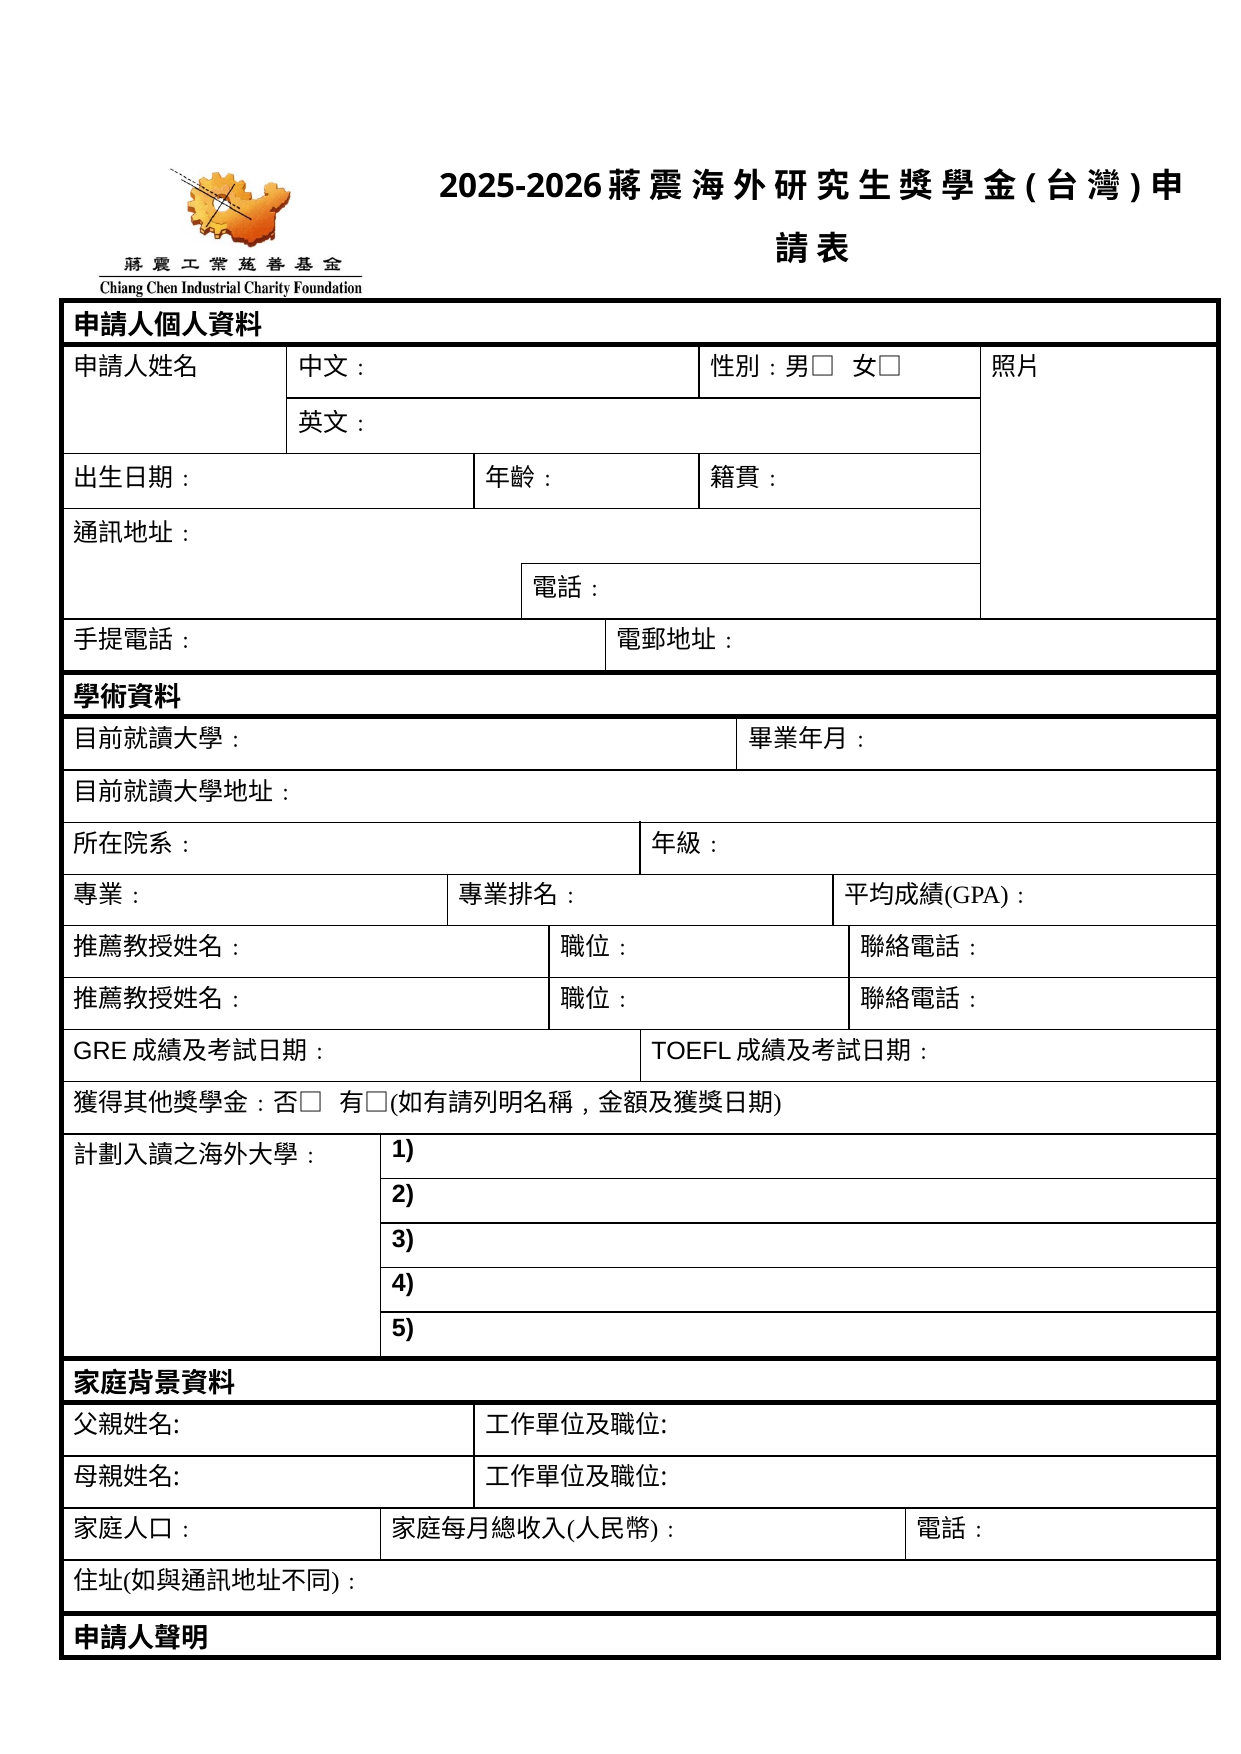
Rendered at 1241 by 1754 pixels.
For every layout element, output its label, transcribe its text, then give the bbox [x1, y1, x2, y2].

table_cell 父親姓名: [64, 1405, 473, 1455]
table_cell 推薦教授姓名﹕ [64, 978, 548, 1029]
table_cell 家庭人口﹕ [64, 1509, 380, 1559]
table_cell 中文﹕ [287, 347, 698, 397]
table_cell 工作單位及職位: [475, 1457, 1216, 1507]
table_cell 聯絡電話﹕ [850, 978, 1216, 1029]
table_cell 電話﹕ [906, 1509, 1216, 1559]
table_cell 目前就讀大學地址﹕ [64, 771, 1216, 821]
table_cell 2) [381, 1179, 1216, 1222]
table_cell 出生日期﹕ [64, 454, 473, 508]
table_cell TOEFL成績及考試日期﹕ [641, 1030, 1216, 1081]
table_cell 年齡﹕ [475, 454, 698, 508]
table_cell 1) [381, 1135, 1216, 1177]
table_cell 申請人聲明 [64, 1616, 1216, 1655]
table_cell [64, 563, 521, 618]
table_cell 計劃入讀之海外大學﹕ [64, 1135, 380, 1356]
table_cell 性別﹕男□ 女□ [700, 347, 980, 397]
table_cell GRE成績及考試日期﹕ [64, 1030, 640, 1081]
table_cell 家庭每月總收入(人民幣)﹕ [381, 1509, 905, 1559]
table_cell 專業排名﹕ [448, 875, 832, 924]
table_cell 工作單位及職位: [475, 1405, 1216, 1455]
table_cell 住址(如與通訊地址不同)﹕ [64, 1561, 1216, 1611]
table_cell 籍貫﹕ [700, 454, 980, 508]
table_cell 家庭背景資料 [64, 1361, 1216, 1400]
table_cell 母親姓名: [64, 1457, 473, 1507]
table_cell 5) [381, 1313, 1216, 1356]
table_cell 職位﹕ [550, 926, 848, 977]
table_cell 申請人個人資料 [64, 303, 1216, 342]
table_cell 推薦教授姓名﹕ [64, 926, 548, 977]
table_cell 3) [381, 1224, 1216, 1267]
table_header [62, 110, 399, 298]
table_cell 專業﹕ [64, 875, 447, 924]
table_cell 照片 [981, 347, 1216, 618]
table_cell 英文﹕ [287, 399, 980, 452]
table_cell 電郵地址﹕ [606, 620, 1216, 670]
table_cell 通訊地址﹕ [64, 509, 980, 563]
table_cell 手提電話﹕ [64, 620, 605, 670]
table_cell 平均成績(GPA)﹕ [834, 875, 1216, 924]
table_cell 電話﹕ [522, 564, 980, 618]
table_cell 4) [381, 1268, 1216, 1311]
table_header 2025-2026蔣震海外研究生獎學金(台灣)申請表 [399, 110, 1218, 298]
table_cell 學術資料 [64, 675, 1216, 714]
table_cell 所在院系﹕ [64, 823, 639, 873]
table_cell 聯絡電話﹕ [850, 926, 1216, 977]
table_cell 目前就讀大學﹕ [64, 719, 736, 769]
table_cell 職位﹕ [550, 978, 848, 1029]
table_cell 年級﹕ [641, 823, 1216, 873]
table_cell 畢業年月﹕ [737, 719, 1216, 769]
table_cell 獲得其他獎學金﹕否□ 有□(如有請列明名稱﹐金額及獲獎日期) [64, 1082, 1216, 1133]
table_cell 申請人姓名 [64, 347, 286, 452]
